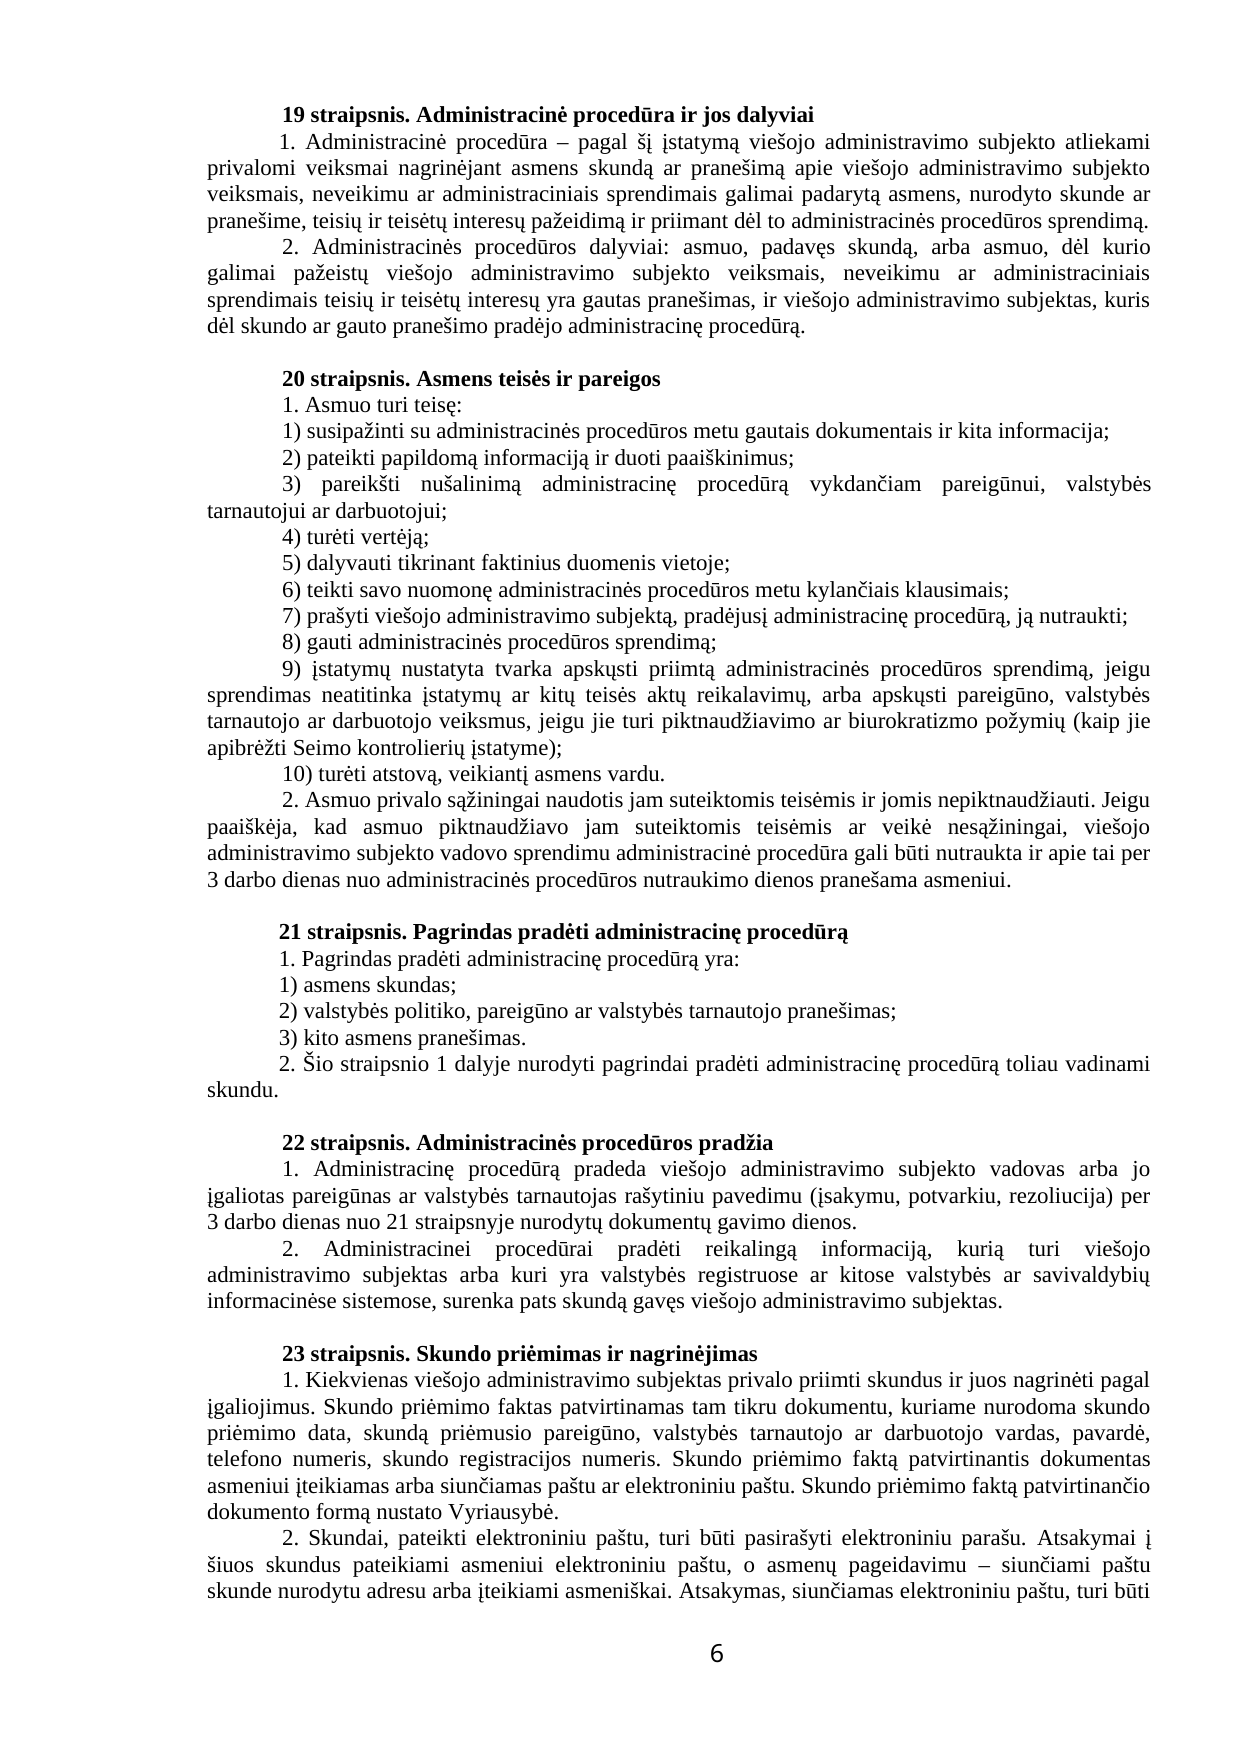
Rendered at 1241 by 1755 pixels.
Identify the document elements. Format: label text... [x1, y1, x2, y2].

text 1. Kiekvienas viešojo administravimo subjektas privalo priimti skundus ir juos nagrinėti pagal įgaliojimus. Skundo priėmimo faktas patvirtinamas tam tikru dokumentu, kuriame nurodoma skundo priėmimo data, skundą priėmusio pareigūno, valstybės tarnautojo ar darbuotojo vardas, pavardė, telefono numeris, skundo registracijos numeris. Skundo priėmimo faktą patvirtinantis dokumentas asmeniui įteikiamas arba siunčiamas paštu ar elektroniniu paštu. Skundo priėmimo faktą patvirtinančio dokumento formą nustato Vyriausybė. [207, 1366, 1152, 1524]
text 1. Administracinė procedūra – pagal šį įstatymą viešojo administravimo subjekto atliekami privalomi veiksmai nagrinėjant asmens skundą ar pranešimą apie viešojo administravimo subjekto veiksmais, neveikimu ar administraciniais sprendimais galimai padarytą asmens, nurodyto skunde ar pranešime, teisių ir teisėtų interesų pažeidimą ir priimant dėl to administracinės procedūros sprendimą. [207, 128, 1152, 233]
text 23 straipsnis. Skundo priėmimas ir nagrinėjimas [207, 1340, 1152, 1366]
text 9) įstatymų nustatyta tvarka apskųsti priimtą administracinės procedūros sprendimą, jeigu sprendimas neatitinka įstatymų ar kitų teisės aktų reikalavimų, arba apskųsti pareigūno, valstybės tarnautojo ar darbuotojo veiksmus, jeigu jie turi piktnaudžiavimo ar biurokratizmo požymių (kaip jie apibrėžti Seimo kontrolierių įstatyme); [207, 655, 1152, 760]
text 19 straipsnis. Administracinė procedūra ir jos dalyviai [207, 101, 1152, 128]
text 8) gauti administracinės procedūros sprendimą; [207, 628, 1152, 655]
text 5) dalyvauti tikrinant faktinius duomenis vietoje; [207, 549, 1152, 576]
text 2) pateikti papildomą informaciją ir duoti paaiškinimus; [207, 444, 1152, 470]
text 1. Asmuo turi teisę: [207, 391, 1152, 418]
text 7) prašyti viešojo administravimo subjektą, pradėjusį administracinę procedūrą, ją nutraukti; [207, 602, 1152, 628]
text 2. Skundai, pateikti elektroniniu paštu, turi būti pasirašyti elektroniniu parašu. Atsakymai į šiuos skundus pateikiami asmeniui elektroniniu paštu, o asmenų pageidavimu – siunčiami paštu skunde nurodytu adresu arba įteikiami asmeniškai. Atsakymas, siunčiamas elektroniniu paštu, turi būti [207, 1524, 1152, 1603]
text 2. Asmuo privalo sąžiningai naudotis jam suteiktomis teisėmis ir jomis nepiktnaudžiauti. Jeigu paaiškėja, kad asmuo piktnaudžiavo jam suteiktomis teisėmis ar veikė nesąžiningai, viešojo administravimo subjekto vadovo sprendimu administracinė procedūra gali būti nutraukta ir apie tai per 3 darbo dienas nuo administracinės procedūros nutraukimo dienos pranešama asmeniui. [207, 787, 1152, 892]
text 20 straipsnis. Asmens teisės ir pareigos [207, 365, 1152, 391]
text 1. Pagrindas pradėti administracinę procedūrą yra: [207, 945, 1152, 971]
text 21 straipsnis. Pagrindas pradėti administracinę procedūrą [207, 918, 1152, 945]
text 3) kito asmens pranešimas. [207, 1024, 1152, 1050]
text 6) teikti savo nuomonę administracinės procedūros metu kylančiais klausimais; [207, 576, 1152, 602]
text 22 straipsnis. Administracinės procedūros pradžia [207, 1129, 1152, 1156]
text 1. Administracinę procedūrą pradeda viešojo administravimo subjekto vadovas arba jo įgaliotas pareigūnas ar valstybės tarnautojas rašytiniu pavedimu (įsakymu, potvarkiu, rezoliucija) per 3 darbo dienas nuo 21 straipsnyje nurodytų dokumentų gavimo dienos. [207, 1156, 1152, 1234]
text 1) asmens skundas; [207, 971, 1152, 997]
text 2. Administracinės procedūros dalyviai: asmuo, padavęs skundą, arba asmuo, dėl kurio galimai pažeistų viešojo administravimo subjekto veiksmais, neveikimu ar administraciniais sprendimais teisių ir teisėtų interesų yra gautas pranešimas, ir viešojo administravimo subjektas, kuris dėl skundo ar gauto pranešimo pradėjo administracinę procedūrą. [207, 233, 1152, 338]
text 4) turėti vertėją; [207, 523, 1152, 549]
text 10) turėti atstovą, veikiantį asmens vardu. [207, 760, 1152, 787]
text 2) valstybės politiko, pareigūno ar valstybės tarnautojo pranešimas; [207, 997, 1152, 1024]
text 3) pareikšti nušalinimą administracinę procedūrą vykdančiam pareigūnui, valstybės tarnautojui ar darbuotojui; [207, 470, 1152, 523]
text 1) susipažinti su administracinės procedūros metu gautais dokumentais ir kita informacija; [207, 418, 1152, 444]
text 2. Administracinei procedūrai pradėti reikalingą informaciją, kurią turi viešojo administravimo subjektas arba kuri yra valstybės registruose ar kitose valstybės ar savivaldybių informacinėse sistemose, surenka pats skundą gavęs viešojo administravimo subjektas. [207, 1234, 1152, 1314]
text 2. Šio straipsnio 1 dalyje nurodyti pagrindai pradėti administracinę procedūrą toliau vadinami skundu. [207, 1050, 1152, 1103]
